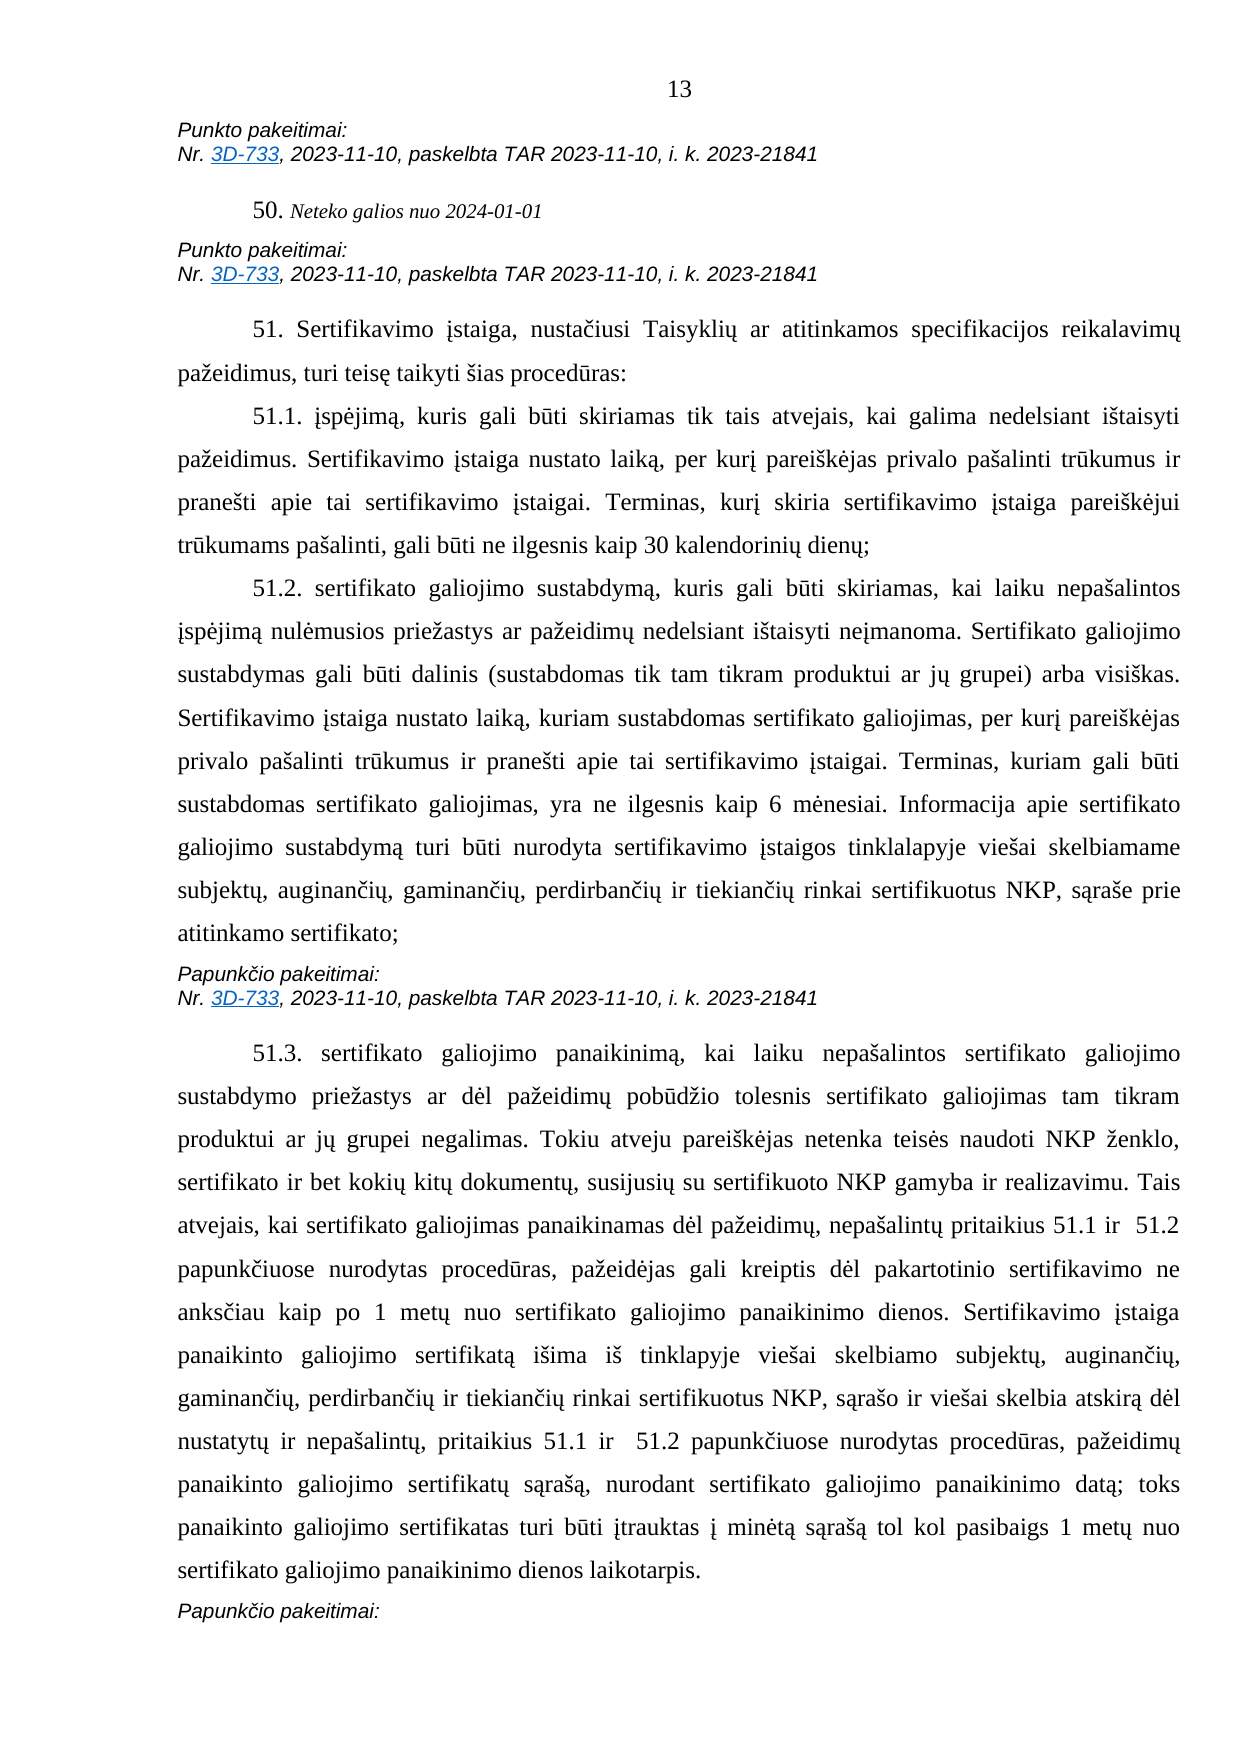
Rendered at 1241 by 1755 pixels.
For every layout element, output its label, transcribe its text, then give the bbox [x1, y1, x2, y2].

text Nr. 3D-733, 2023-11-10, paskelbta TAR 2023-11-10, i. k. 2023-21841 [177, 262, 1181, 286]
text 51.1. įspėjimą, kuris gali būti skiriamas tik tais atvejais, kai galima nedelsiant ištaisyti pažeidimus. Sertifikavimo įstaiga nustato laiką, per kurį pareiškėjas privalo pašalinti trūkumus ir pranešti apie tai sertifikavimo įstaigai. Terminas, kurį skiria sertifikavimo įstaiga pareiškėjui trūkumams pašalinti, gali būti ne ilgesnis kaip 30 kalendorinių dienų; [177, 401, 1181, 559]
text Papunkčio pakeitimai: [177, 1599, 1181, 1623]
text 51.3. sertifikato galiojimo panaikinimą, kai laiku nepašalintos sertifikato galiojimo sustabdymo priežastys ar dėl pažeidimų pobūdžio tolesnis sertifikato galiojimas tam tikram produktui ar jų grupei negalimas. Tokiu atveju pareiškėjas netenka teisės naudoti NKP ženklo, sertifikato ir bet kokių kitų dokumentų, susijusių su sertifikuoto NKP gamyba ir realizavimu. Tais atvejais, kai sertifikato galiojimas panaikinamas dėl pažeidimų, nepašalintų pritaikius 51.1 ir 51.2 papunkčiuose nurodytas procedūras, pažeidėjas gali kreiptis dėl pakartotinio sertifikavimo ne anksčiau kaip po 1 metų nuo sertifikato galiojimo panaikinimo dienos. Sertifikavimo įstaiga panaikinto galiojimo sertifikatą išima iš tinklapyje viešai skelbiamo subjektų, auginančių, gaminančių, perdirbančių ir tiekiančių rinkai sertifikuotus NKP, sąrašo ir viešai skelbia atskirą dėl nustatytų ir nepašalintų, pritaikius 51.1 ir 51.2 papunkčiuose nurodytas procedūras, pažeidimų panaikinto galiojimo sertifikatų sąrašą, nurodant sertifikato galiojimo panaikinimo datą; toks panaikinto galiojimo sertifikatas turi būti įtrauktas į minėtą sąrašą tol kol pasibaigs 1 metų nuo sertifikato galiojimo panaikinimo dienos laikotarpis. [177, 1038, 1181, 1584]
text Punkto pakeitimai: [177, 118, 1181, 142]
text Punkto pakeitimai: [177, 238, 1181, 262]
text 51. Sertifikavimo įstaiga, nustačiusi Taisyklių ar atitinkamos specifikacijos reikalavimų pažeidimus, turi teisę taikyti šias procedūras: [177, 314, 1181, 386]
text 51.2. sertifikato galiojimo sustabdymą, kuris gali būti skiriamas, kai laiku nepašalintos įspėjimą nulėmusios priežastys ar pažeidimų nedelsiant ištaisyti neįmanoma. Sertifikato galiojimo sustabdymas gali būti dalinis (sustabdomas tik tam tikram produktui ar jų grupei) arba visiškas. Sertifikavimo įstaiga nustato laiką, kuriam sustabdomas sertifikato galiojimas, per kurį pareiškėjas privalo pašalinti trūkumus ir pranešti apie tai sertifikavimo įstaigai. Terminas, kuriam gali būti sustabdomas sertifikato galiojimas, yra ne ilgesnis kaip 6 mėnesiai. Informacija apie sertifikato galiojimo sustabdymą turi būti nurodyta sertifikavimo įstaigos tinklalapyje viešai skelbiamame subjektų, auginančių, gaminančių, perdirbančių ir tiekiančių rinkai sertifikuotus NKP, sąraše prie atitinkamo sertifikato; [177, 573, 1181, 947]
text Nr. 3D-733, 2023-11-10, paskelbta TAR 2023-11-10, i. k. 2023-21841 [177, 985, 1181, 1009]
text 50. Neteko galios nuo 2024-01-01 [177, 195, 1181, 223]
text Nr. 3D-733, 2023-11-10, paskelbta TAR 2023-11-10, i. k. 2023-21841 [177, 142, 1181, 166]
text Papunkčio pakeitimai: [177, 961, 1181, 985]
